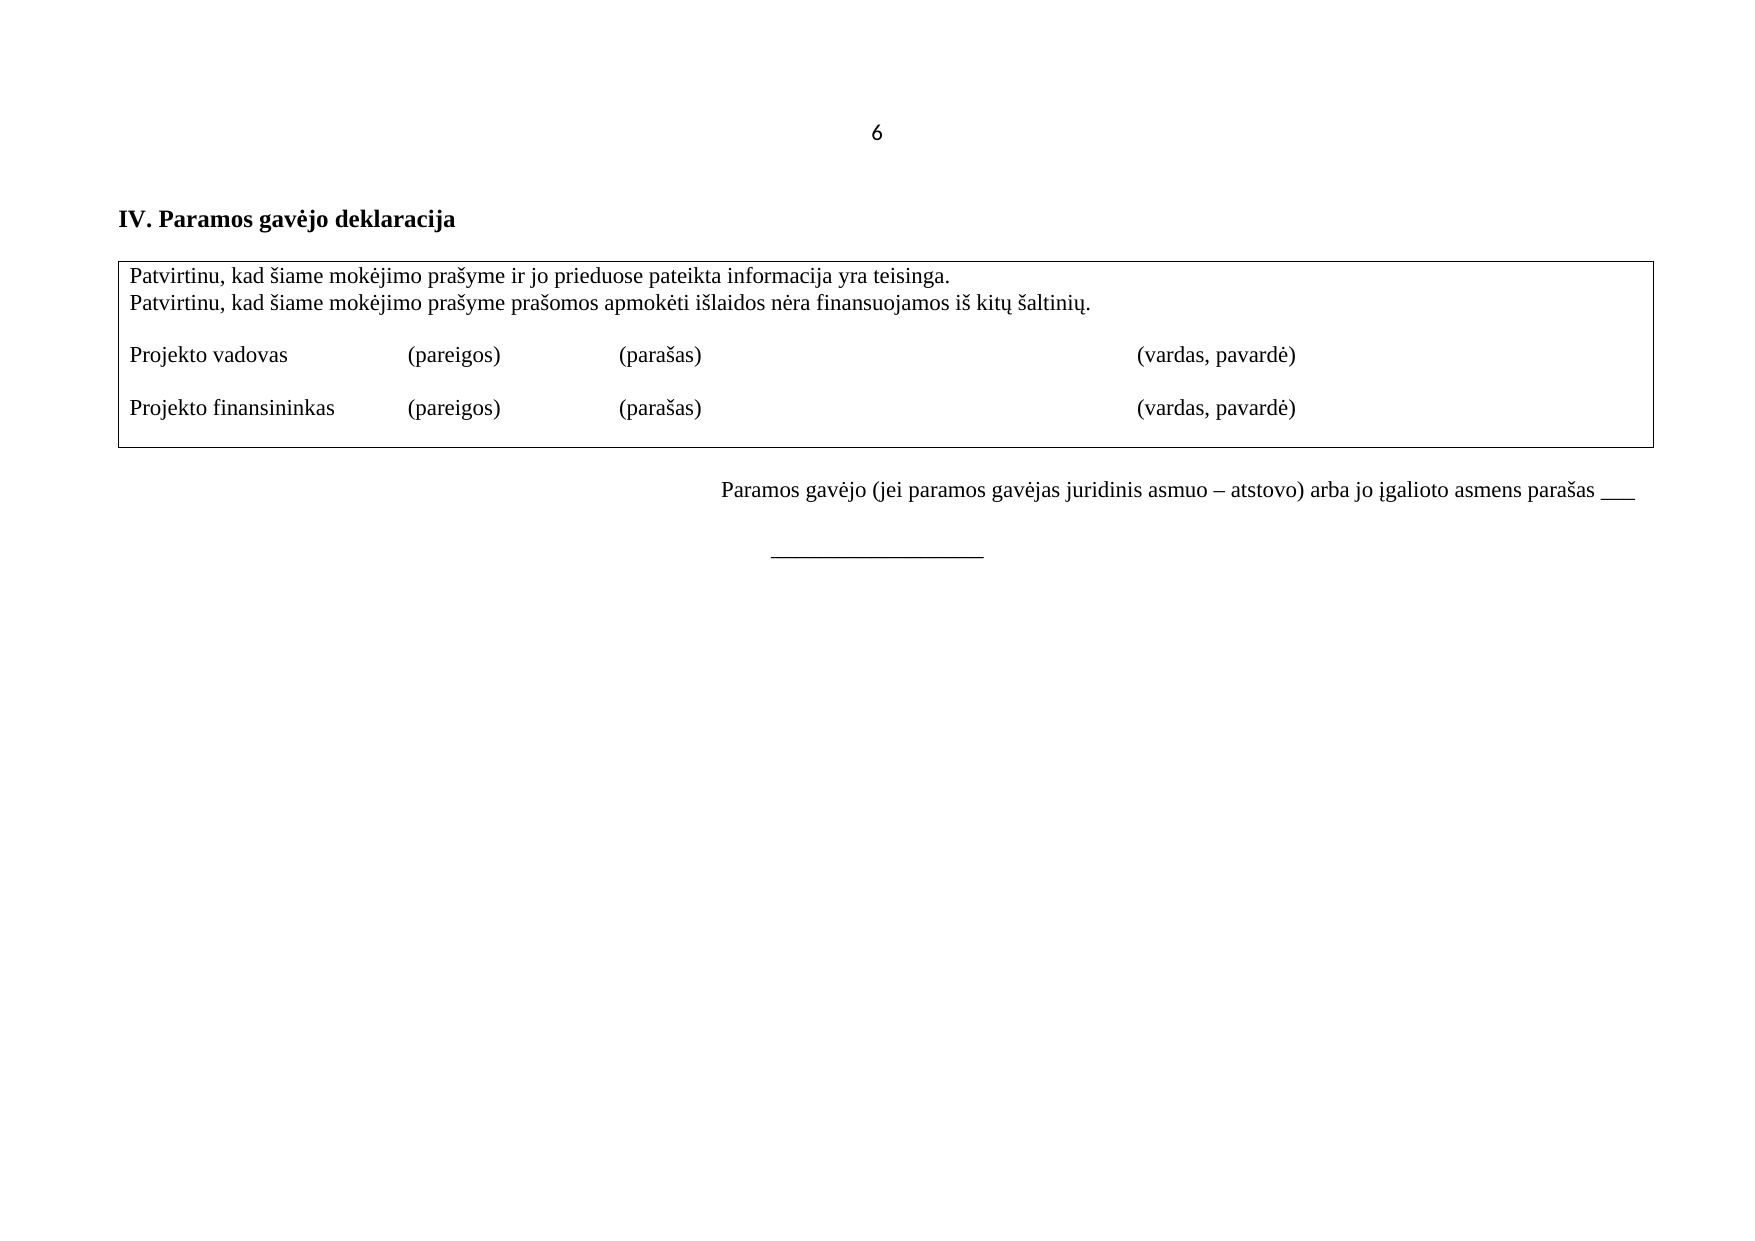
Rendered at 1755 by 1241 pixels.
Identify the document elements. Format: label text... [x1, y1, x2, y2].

table_cell (vardas, pavardė) [779, 341, 1653, 394]
text Paramos gavėjo (jei paramos gavėjas juridinis asmuo – atstovo) arba jo įgalioto asmens parašas ___ [118, 476, 1636, 503]
table_cell (parašas) [542, 341, 779, 394]
text IV. Paramos gavėjo deklaracija [118, 204, 1636, 232]
table_header Patvirtinu, kad šiame mokėjimo prašyme ir jo prieduose pateikta informacija yra teisinga. Patvirtinu, kad šiame mokėjimo prašyme prašomos apmokėti išlaidos nėra finansuojamos iš kitų šaltinių. [119, 262, 1653, 341]
table_cell (parašas) [542, 394, 779, 447]
table_cell (vardas, pavardė) [779, 394, 1653, 447]
table_cell Projekto finansininkas [119, 394, 367, 447]
text _________________ [118, 532, 1636, 560]
table_cell (pareigos) [367, 394, 542, 447]
table_cell (pareigos) [367, 341, 542, 394]
table_cell Projekto vadovas [119, 341, 367, 394]
